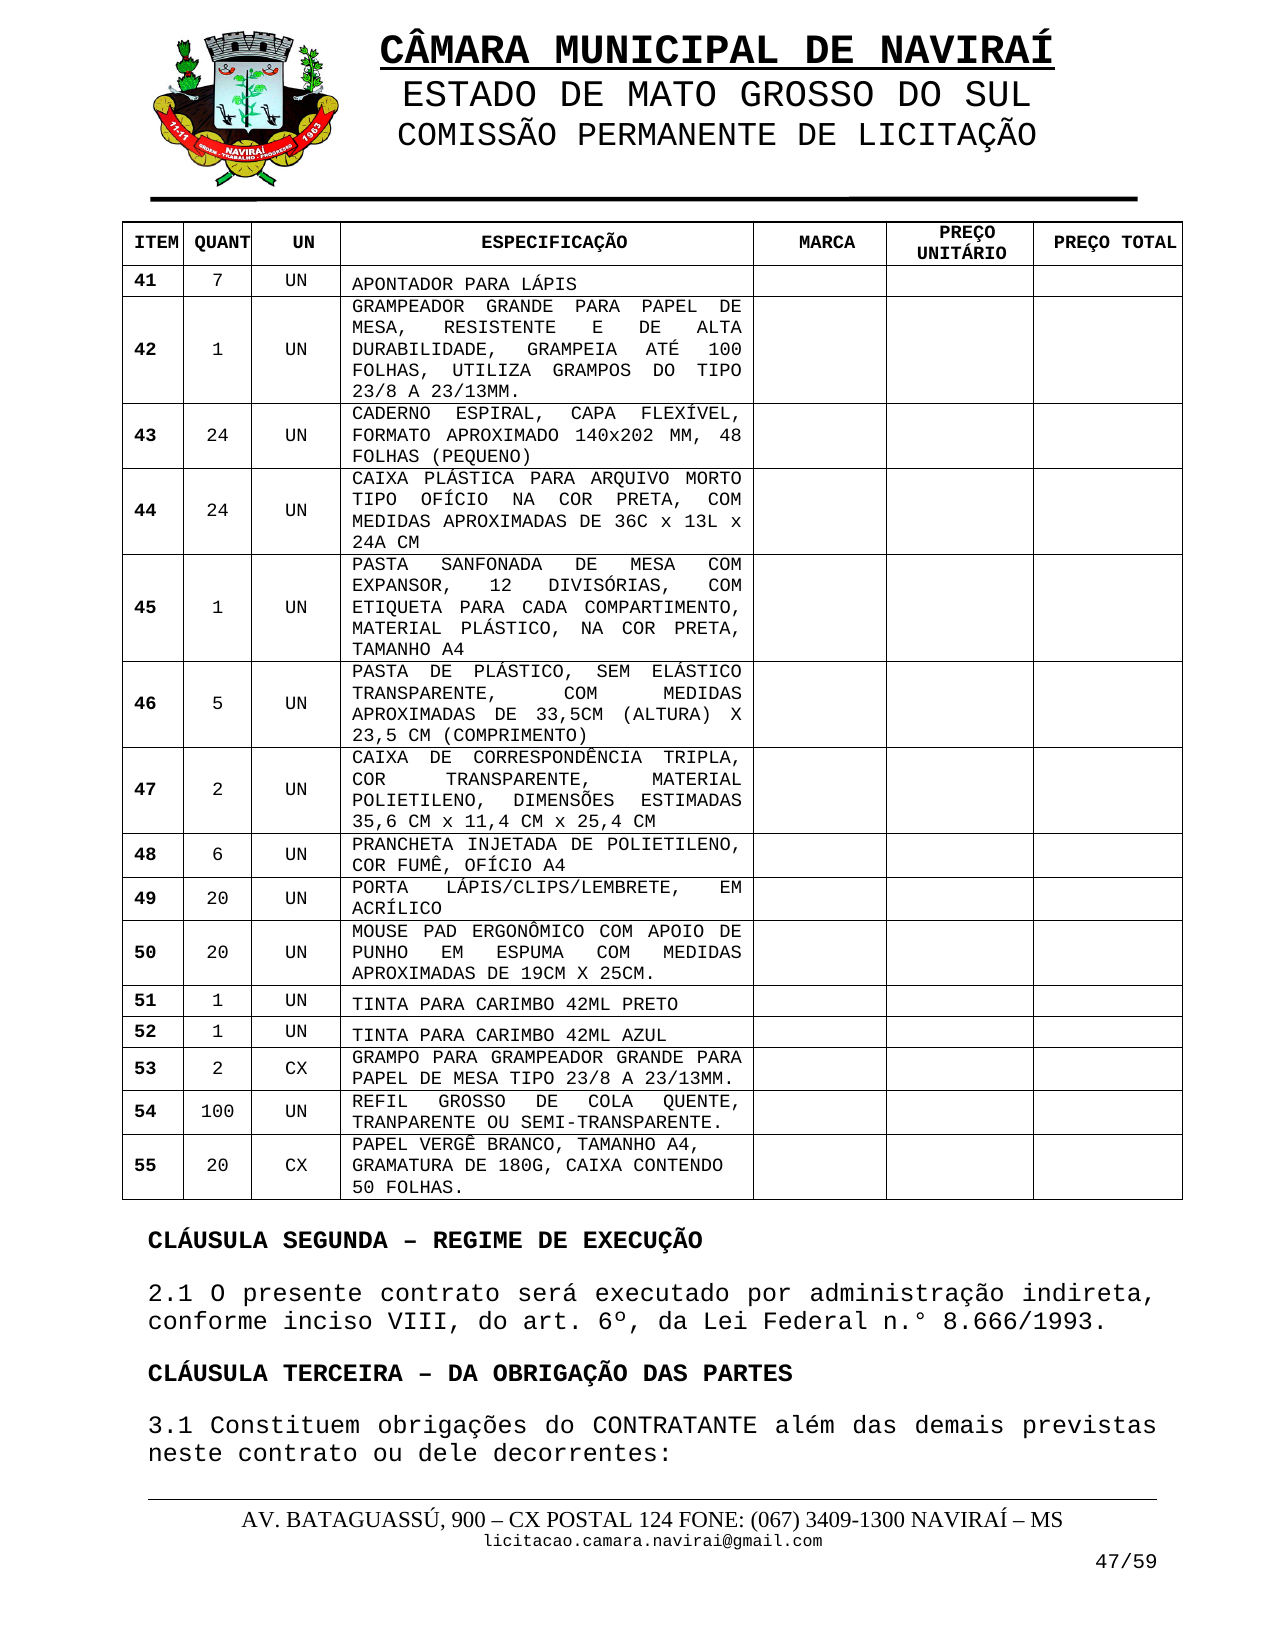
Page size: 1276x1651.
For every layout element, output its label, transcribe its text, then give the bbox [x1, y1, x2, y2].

table_cell 1 [184, 297, 251, 403]
table_cell ITEM [123, 223, 183, 265]
table_cell [887, 266, 1033, 296]
table_cell 20 [184, 878, 251, 920]
table_cell [887, 921, 1033, 985]
table_cell [1034, 1017, 1182, 1047]
table_cell CAIXA PLÁSTICA PARA ARQUIVO MORTO TIPO OFÍCIO NA COR PRETA, COM MEDIDAS APROXIMADAS DE 36C x 13L x 24A CM [341, 469, 753, 554]
table_cell CX [252, 1135, 340, 1199]
table_cell [1034, 748, 1182, 833]
table_cell [1034, 1135, 1182, 1199]
table_cell [754, 1091, 886, 1134]
table_cell [887, 404, 1033, 468]
table_cell UN [252, 469, 340, 554]
table_cell 48 [123, 834, 183, 877]
table_cell [1034, 1048, 1182, 1090]
table_cell UN [252, 986, 340, 1016]
table_cell PASTA DE PLÁSTICO, SEM ELÁSTICO TRANSPARENTE, COM MEDIDAS APROXIMADAS DE 33,5CM (ALTURA) X 23,5 CM (COMPRIMENTO) [341, 662, 753, 747]
table_cell [887, 878, 1033, 920]
table_cell 1 [184, 986, 251, 1016]
table_cell [887, 297, 1033, 403]
table_cell PRANCHETA INJETADA DE POLIETILENO, COR FUMÊ, OFÍCIO A4 [341, 834, 753, 877]
table_cell [754, 748, 886, 833]
table_cell [1034, 834, 1182, 877]
table_cell [754, 921, 886, 985]
table_cell APONTADOR PARA LÁPIS [341, 266, 753, 296]
table_cell PREÇO UNITÁRIO [887, 223, 1033, 265]
table_cell 1 [184, 1017, 251, 1047]
table_cell UN [252, 878, 340, 920]
table_cell [754, 986, 886, 1016]
table_cell UN [252, 555, 340, 661]
table_cell 20 [184, 921, 251, 985]
table_cell 45 [123, 555, 183, 661]
table_cell [1034, 662, 1182, 747]
table_cell [754, 1135, 886, 1199]
table_cell [754, 404, 886, 468]
table_cell 24 [184, 469, 251, 554]
table_cell REFIL GROSSO DE COLA QUENTE, TRANPARENTE OU SEMI-TRANSPARENTE. [341, 1091, 753, 1134]
table_cell CAIXA DE CORRESPONDÊNCIA TRIPLA, COR TRANSPARENTE, MATERIAL POLIETILENO, DIMENSÕES ESTIMADAS 35,6 CM x 11,4 CM x 25,4 CM [341, 748, 753, 833]
table_cell [1034, 986, 1182, 1016]
table_cell [1034, 555, 1182, 661]
table_cell [754, 266, 886, 296]
table_cell [887, 834, 1033, 877]
table_cell 52 [123, 1017, 183, 1047]
table_cell [887, 1048, 1033, 1090]
table_cell [887, 555, 1033, 661]
table_cell 24 [184, 404, 251, 468]
table_cell [887, 748, 1033, 833]
table_cell [887, 986, 1033, 1016]
table_cell ESPECIFICAÇÃO [341, 223, 753, 265]
table_cell UN [252, 748, 340, 833]
table_cell [1034, 878, 1182, 920]
table_cell CX [252, 1048, 340, 1090]
table_cell [1034, 1091, 1182, 1134]
table_cell [1034, 404, 1182, 468]
table_cell GRAMPEADOR GRANDE PARA PAPEL DE MESA, RESISTENTE E DE ALTA DURABILIDADE, GRAMPEIA ATÉ 100 FOLHAS, UTILIZA GRAMPOS DO TIPO 23/8 A 23/13MM. [341, 297, 753, 403]
table_cell 51 [123, 986, 183, 1016]
table_cell PORTA LÁPIS/CLIPS/LEMBRETE, EM ACRÍLICO [341, 878, 753, 920]
table_cell 1 [184, 555, 251, 661]
table_cell PAPEL VERGÊ BRANCO, TAMANHO A4, GRAMATURA DE 180G, CAIXA CONTENDO 50 FOLHAS. [341, 1135, 753, 1199]
table_cell [887, 662, 1033, 747]
table_cell TINTA PARA CARIMBO 42ML PRETO [341, 986, 753, 1016]
text 2.1 O presente contrato será executado por administração indireta, conforme inciso VIII, do art. 6º, da Lei Federal n.° 8.666/1993. [148, 1280, 1157, 1337]
table_cell [754, 878, 886, 920]
table_cell 44 [123, 469, 183, 554]
table_cell 46 [123, 662, 183, 747]
table_cell 43 [123, 404, 183, 468]
table_cell UN [252, 921, 340, 985]
table_cell MOUSE PAD ERGONÔMICO COM APOIO DE PUNHO EM ESPUMA COM MEDIDAS APROXIMADAS DE 19CM X 25CM. [341, 921, 753, 985]
table_cell 7 [184, 266, 251, 296]
table_cell [1034, 469, 1182, 554]
table_cell [754, 297, 886, 403]
table_cell 5 [184, 662, 251, 747]
table_cell 2 [184, 748, 251, 833]
table_cell [887, 1135, 1033, 1199]
text CLÁUSULA SEGUNDA – REGIME DE EXECUÇÃO [148, 1228, 1157, 1256]
table_cell [754, 555, 886, 661]
table_cell UN [252, 834, 340, 877]
table_cell 41 [123, 266, 183, 296]
table_cell UN [252, 266, 340, 296]
table_cell [887, 1017, 1033, 1047]
table_cell 20 [184, 1135, 251, 1199]
table_cell UN [252, 297, 340, 403]
table_cell UN [252, 223, 340, 265]
table_cell CADERNO ESPIRAL, CAPA FLEXÍVEL, FORMATO APROXIMADO 140x202 MM, 48 FOLHAS (PEQUENO) [341, 404, 753, 468]
text 3.1 Constituem obrigações do CONTRATANTE além das demais previstas neste contrato ou dele decorrentes: [148, 1412, 1157, 1469]
table_cell [1034, 266, 1182, 296]
table_cell [1034, 297, 1182, 403]
table_cell TINTA PARA CARIMBO 42ML AZUL [341, 1017, 753, 1047]
table_cell [887, 1091, 1033, 1134]
table_cell UN [252, 1091, 340, 1134]
table_cell [754, 469, 886, 554]
table_cell 49 [123, 878, 183, 920]
table_cell PREÇO TOTAL [1034, 223, 1182, 265]
table_cell 42 [123, 297, 183, 403]
table_cell 100 [184, 1091, 251, 1134]
table_cell UN [252, 1017, 340, 1047]
table_cell [754, 1048, 886, 1090]
table_cell [754, 1017, 886, 1047]
table_cell PASTA SANFONADA DE MESA COM EXPANSOR, 12 DIVISÓRIAS, COM ETIQUETA PARA CADA COMPARTIMENTO, MATERIAL PLÁSTICO, NA COR PRETA, TAMANHO A4 [341, 555, 753, 661]
table_cell 2 [184, 1048, 251, 1090]
table_cell QUANT [184, 223, 251, 265]
text CLÁUSULA TERCEIRA – DA OBRIGAÇÃO DAS PARTES [148, 1360, 1157, 1389]
table_cell UN [252, 404, 340, 468]
table_cell 47 [123, 748, 183, 833]
table_cell GRAMPO PARA GRAMPEADOR GRANDE PARA PAPEL DE MESA TIPO 23/8 A 23/13MM. [341, 1048, 753, 1090]
table_cell 54 [123, 1091, 183, 1134]
table_cell MARCA [754, 223, 886, 265]
table_cell 53 [123, 1048, 183, 1090]
table_cell 6 [184, 834, 251, 877]
table_cell 50 [123, 921, 183, 985]
table_cell [1034, 921, 1182, 985]
table_cell 55 [123, 1135, 183, 1199]
table_cell UN [252, 662, 340, 747]
table_cell [887, 469, 1033, 554]
table_cell [754, 662, 886, 747]
table_cell [754, 834, 886, 877]
